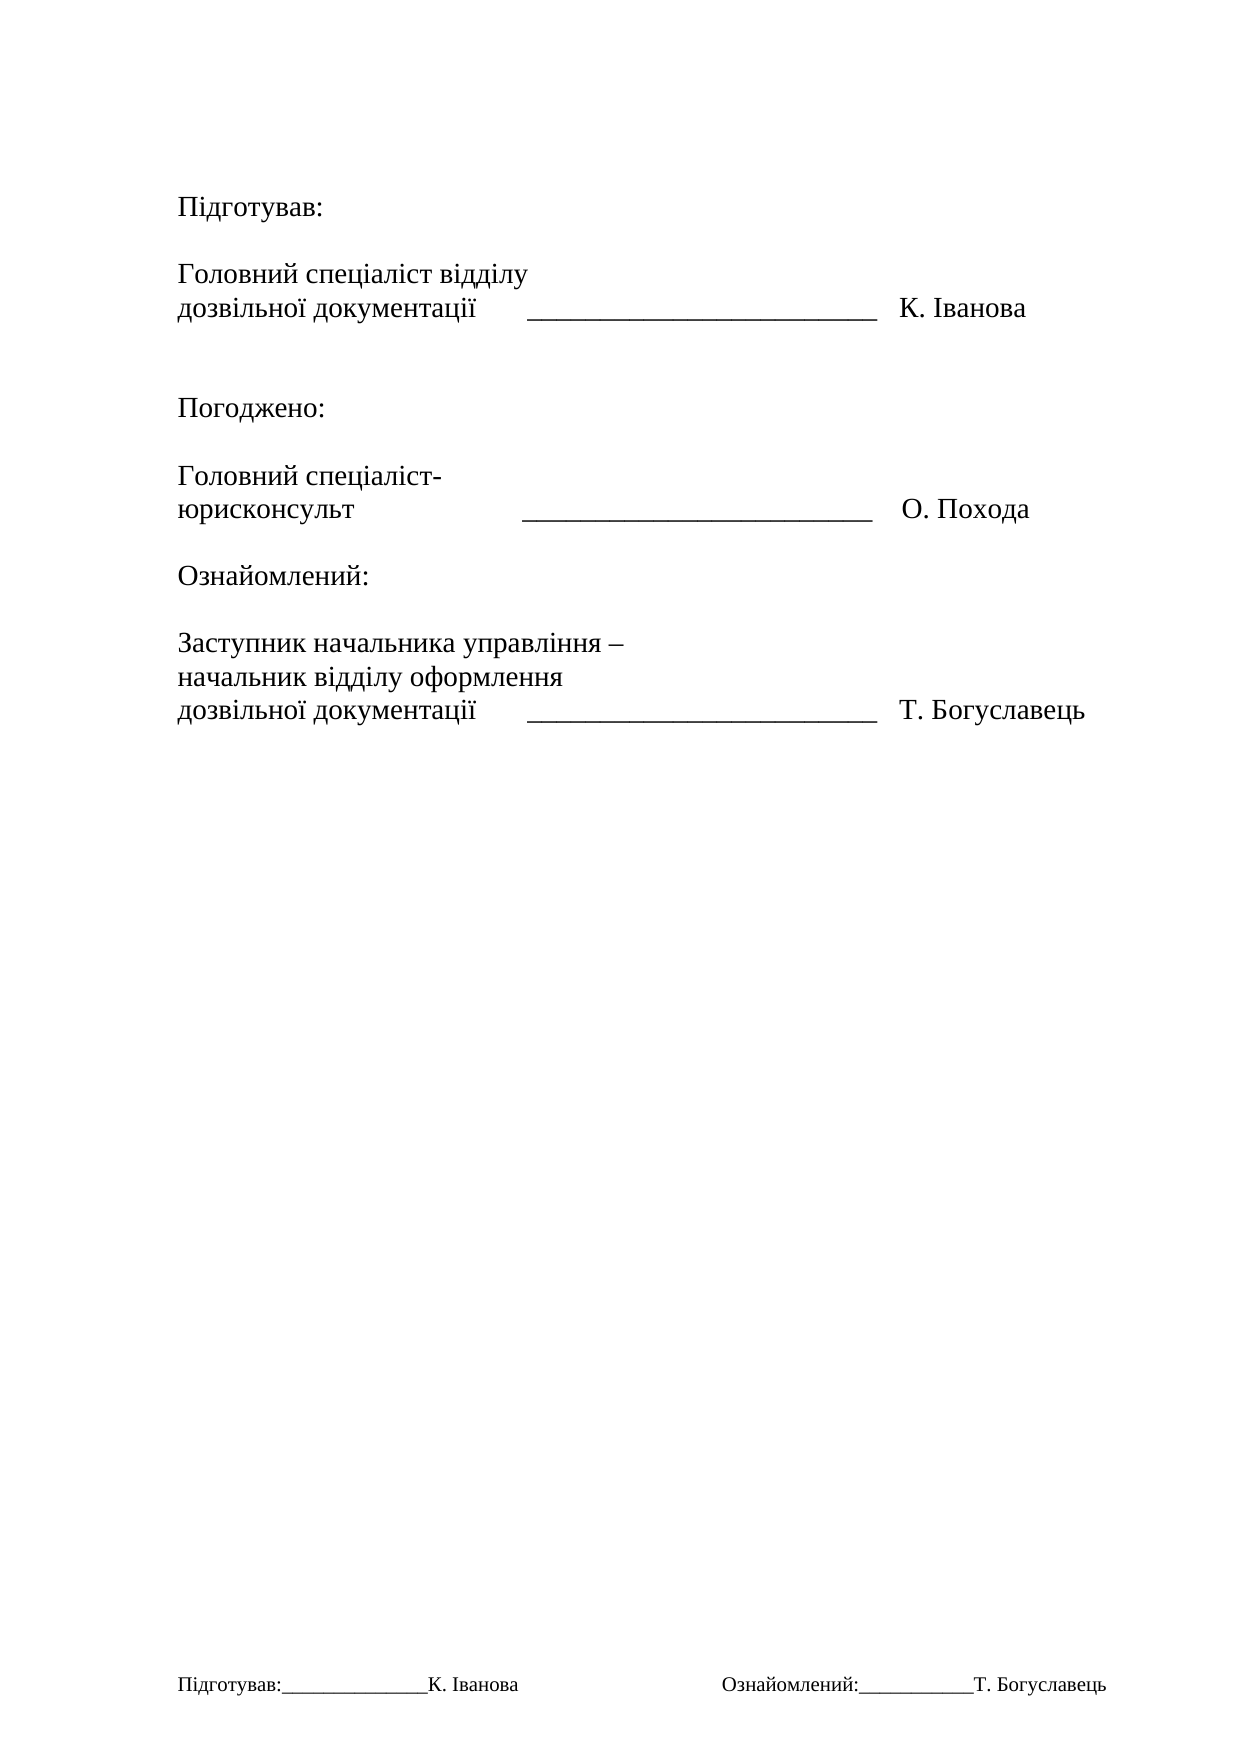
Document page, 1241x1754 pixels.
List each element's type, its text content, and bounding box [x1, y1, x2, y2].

table_cell [1167, 827, 1240, 860]
table_cell [1167, 793, 1240, 827]
table_header Підготував: Головний спеціаліст відділу дозвільної документації ________________________ К. Іванова Погоджено: Головний спеціаліст- юрисконсульт ________________________ О. Похода Ознайомлений: Заступник начальника управління – начальник відділу оформлення дозвільної документації ________________________ Т. Богуславець [166, 156, 1167, 793]
table_header [1167, 156, 1240, 793]
table_cell [166, 827, 1167, 860]
table_cell [166, 793, 1167, 827]
